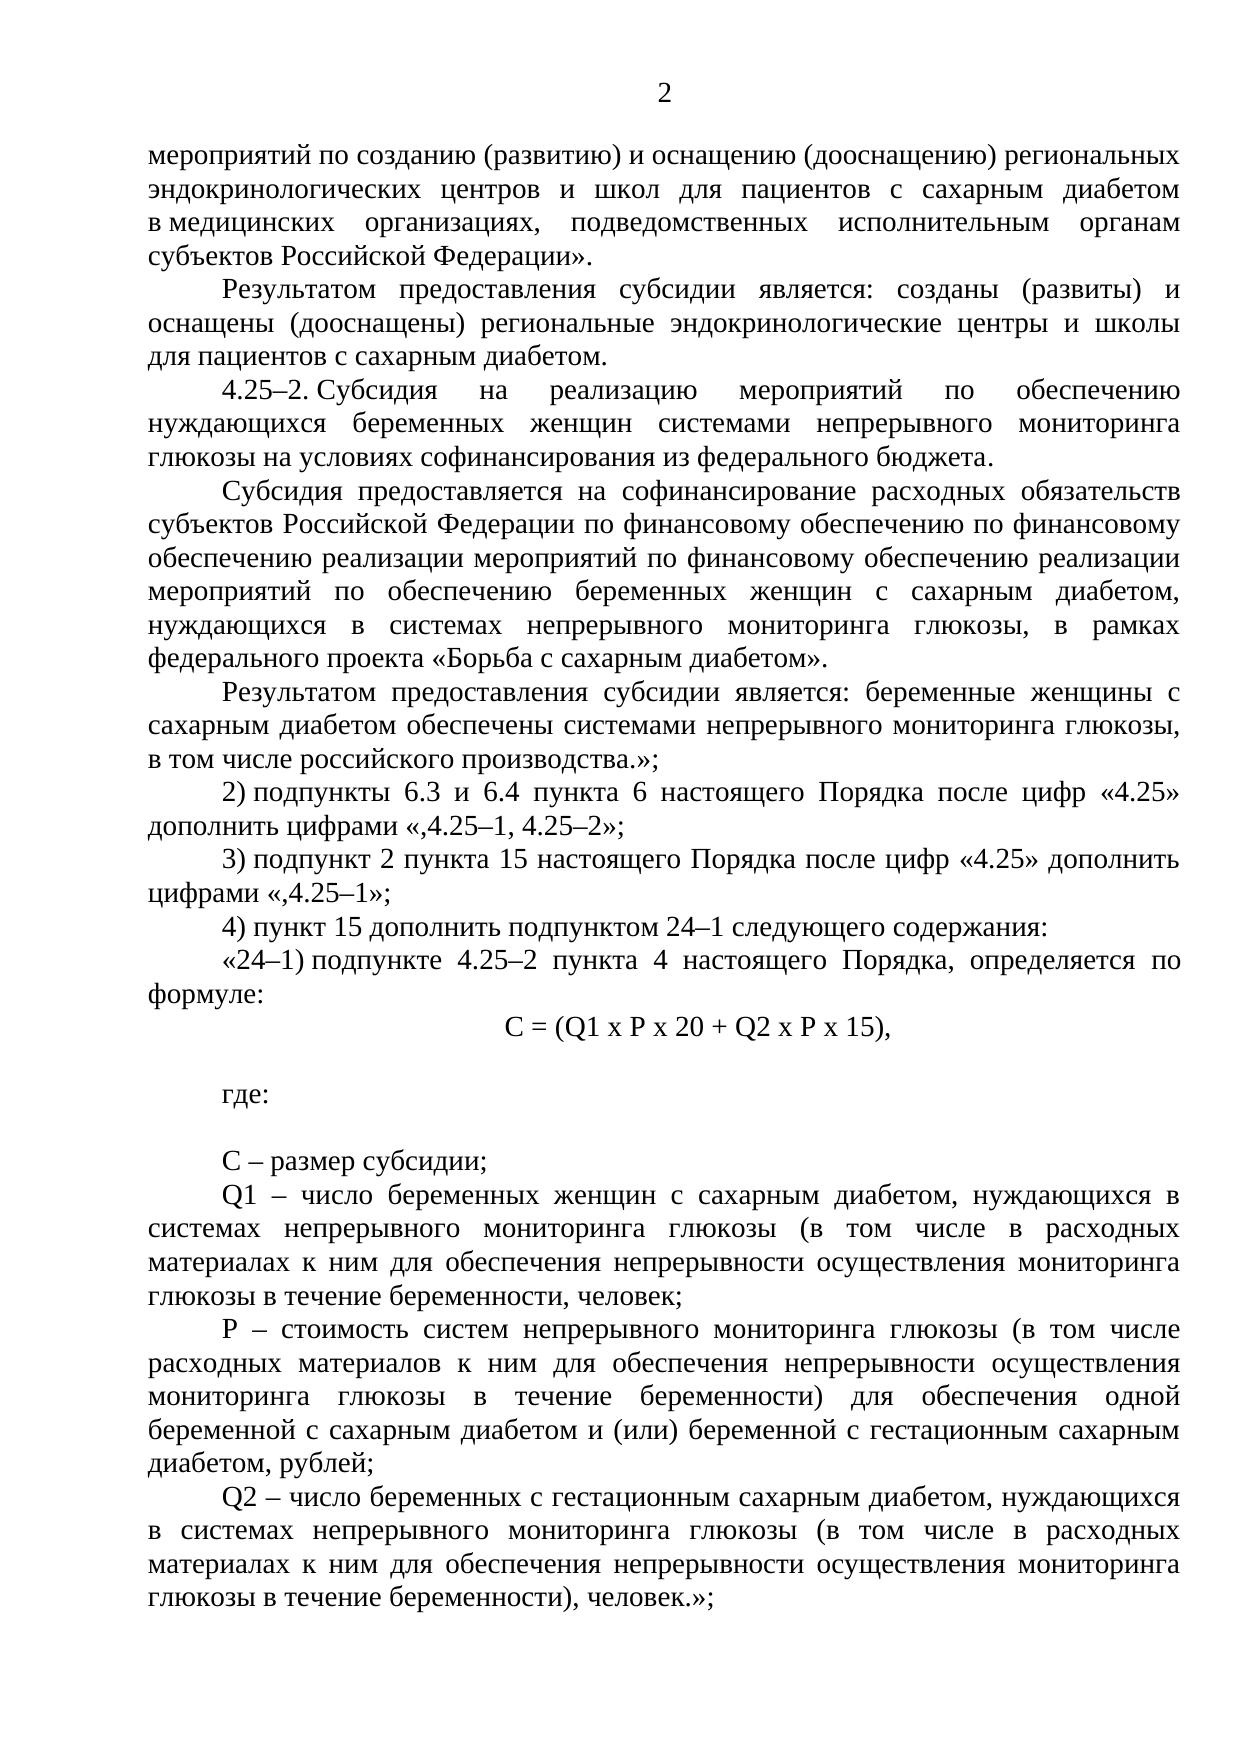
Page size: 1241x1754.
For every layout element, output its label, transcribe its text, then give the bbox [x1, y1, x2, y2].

text Q1 – число беременных женщин с сахарным диабетом, нуждающихся в системах непрерывного мониторинга глюкозы (в том числе в расходных материалах к ним для обеспечения непрерывности осуществления мониторинга глюкозы в течение беременности, человек; [148, 1177, 1181, 1311]
text Результатом предоставления субсидии является: созданы (развиты) и оснащены (дооснащены) региональные эндокринологические центры и школы для пациентов с сахарным диабетом. [148, 271, 1181, 372]
text 3) подпункт 2 пункта 15 настоящего Порядка после цифр «4.25» дополнить цифрами «,4.25–1»; [148, 842, 1181, 909]
text «24–1) подпункте 4.25–2 пункта 4 настоящего Порядка, определяется по формуле: [148, 942, 1181, 1009]
text Q2 – число беременных с гестационным сахарным диабетом, нуждающихся в системах непрерывного мониторинга глюкозы (в том числе в расходных материалах к ним для обеспечения непрерывности осуществления мониторинга глюкозы в течение беременности), человек.»; [148, 1479, 1181, 1613]
text 2) подпункты 6.3 и 6.4 пункта 6 настоящего Порядка после цифр «4.25» дополнить цифрами «,4.25–1, 4.25–2»; [148, 774, 1181, 842]
text 4) пункт 15 дополнить подпунктом 24–1 следующего содержания: [148, 909, 1181, 942]
text Результатом предоставления субсидии является: беременные женщины с сахарным диабетом обеспечены системами непрерывного мониторинга глюкозы, в том числе российского производства.»; [148, 674, 1181, 774]
text Субсидия предоставляется на софинансирование расходных обязательств субъектов Российской Федерации по финансовому обеспечению по финансовому обеспечению реализации мероприятий по финансовому обеспечению реализации мероприятий по обеспечению беременных женщин с сахарным диабетом, нуждающихся в системах непрерывного мониторинга глюкозы, в рамках федерального проекта «Борьба с сахарным диабетом». [148, 473, 1181, 674]
text С = (Q1 x P x 20 + Q2 x P x 15), [148, 1009, 1181, 1043]
text где: [148, 1076, 1181, 1110]
text мероприятий по созданию (развитию) и оснащению (дооснащению) региональных эндокринологических центров и школ для пациентов с сахарным диабетом в медицинских организациях, подведомственных исполнительным органам субъектов Российской Федерации». [148, 137, 1181, 271]
text 4.25–2. Субсидия на реализацию мероприятий по обеспечению нуждающихся беременных женщин системами непрерывного мониторинга глюкозы на условиях софинансирования из федерального бюджета. [148, 372, 1181, 473]
text P – стоимость систем непрерывного мониторинга глюкозы (в том числе расходных материалов к ним для обеспечения непрерывности осуществления мониторинга глюкозы в течение беременности) для обеспечения одной беременной с сахарным диабетом и (или) беременной с гестационным сахарным диабетом, рублей; [148, 1311, 1181, 1479]
text С – размер субсидии; [148, 1143, 1181, 1177]
